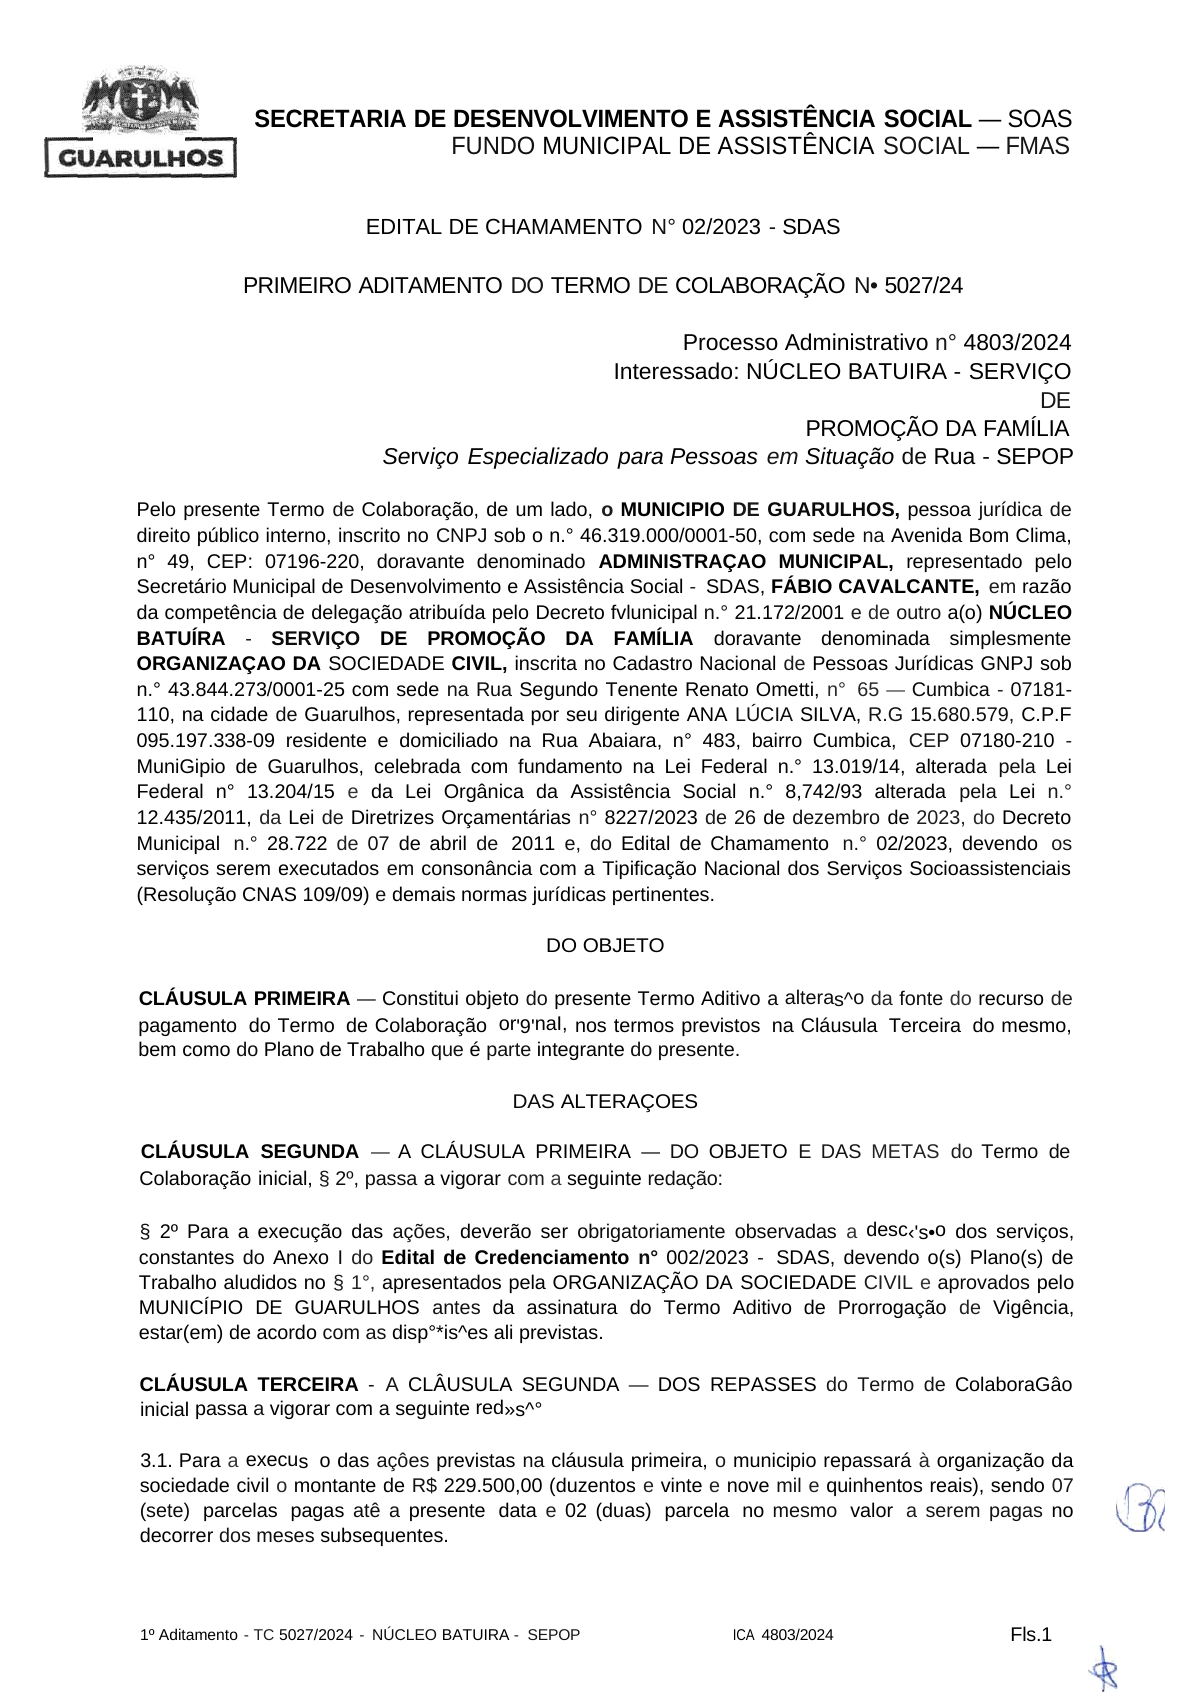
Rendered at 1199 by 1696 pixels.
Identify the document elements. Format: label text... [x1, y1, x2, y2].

text PROMOÇÃO DA FAMÍLIA [112, 416, 1070, 442]
text Pelo presente Termo de Colaboração, de um lado, o MUNICIPIO DE GUARULHOS, pessoa jurídica de direito público interno, inscrito no CNPJ sob o n.° 46.319.000/0001-50, com sede na Avenida Bom Clima, n° 49, CEP: 07196-220, doravante denominado ADMINISTRAÇAO MUNICIPAL, representado pelo Secretário Municipal de Desenvolvimento e Assistência Social - SDAS, FÁBIO CAVALCANTE, em razão da competência de delegação atribuída pelo Decreto fvlunicipal n.° 21.172/2001 e de outro a(o) NÚCLEO BATUÍRA - SERVIÇO DE PROMOÇÃO DA FAMÍLIA doravante denominada simplesmente ORGANIZAÇAO DA SOCIEDADE CIVIL, inscrita no Cadastro Nacional de Pessoas Jurídicas GNPJ sob n.° 43.844.273/0001-25 com sede na Rua Segundo Tenente Renato Ometti, n° 65 — Cumbica - 07181- 110, na cidade de Guarulhos, representada por seu dirigente ANA LÚCIA SILVA, R.G 15.680.579, C.P.F 095.197.338-09 residente e domiciliado na Rua Abaiara, n° 483, bairro Cumbica, CEP 07180-210 - MuniGipio de Guarulhos, celebrada com fundamento na Lei Federal n.° 13.019/14, alterada pela Lei Federal n° 13.204/15 e da Lei Orgânica da Assistência Social n.° 8,742/93 alterada pela Lei n.° 12.435/2011, da Lei de Diretrizes Orçamentárias n° 8227/2023 de 26 de dezembro de 2023, do Decreto Municipal n.° 28.722 de 07 de abril de 2011 e, do Edital de Chamamento n.° 02/2023, devendo os serviços serem executados em consonância com a Tipificação Nacional dos Serviços Socioassistenciais (Resolução CNAS 109/09) e demais normas jurídicas pertinentes. [136, 498, 1072, 905]
text CLÁUSULA SEGUNDA — A CLÁUSULA PRIMEIRA — DO OBJETO E DAS METAS do Termo de [118, 1140, 1094, 1163]
picture [1088, 1645, 1118, 1692]
text Serviço Especializado para Pessoas em Situação de Rua - SEPOP [382, 443, 1199, 469]
list Para a execus o das açôes previstas na cláusula primeira, o municipio repassará à organização da sociedade civil o montante de R$ 229.500,00 (duzentos e vinte e nove mil e quinhentos reais), sendo 07 (sete) parcelas pagas atê a presente data e 02 (duas) parcela no mesmo valor a serem pagas no decorrer dos meses subsequentes. [139, 1447, 1074, 1547]
text § 2º Para a execução das ações, deverão ser obrigatoriamente observadas a desc‹'s•o dos serviços, constantes do Anexo I do Edital de Credenciamento n° 002/2023 - SDAS, devendo o(s) Plano(s) de Trabalho aludidos no § 1°, apresentados pela ORGANIZAÇÃO DA SOCIEDADE CIVIL e aprovados pelo MUNICÍPIO DE GUARULHOS antes da assinatura do Termo Aditivo de Prorrogação de Vigência, estar(em) de acordo com as disp°*is^es ali previstas. [139, 1218, 1074, 1344]
text Processo Administrativo n° 4803/2024 Interessado: NÚCLEO BATUIRA - SERVIÇO DE [579, 329, 1071, 413]
picture [44, 65, 237, 178]
text 1º Aditamento - TC 5027/2024 - NÚCLEO BATUIRA - SEPOP ICA 4803/2024 Fls.1 [140, 1623, 1199, 1646]
text PRIMEIRO ADITAMENTO DO TERMO DE COLABORAÇÃO N• 5027/24 [113, 272, 1094, 298]
text DAS ALTERAÇOES [117, 1089, 1094, 1112]
text Colaboração inicial, § 2º, passa a vigorar com a seguinte redação: [139, 1167, 1199, 1190]
text SECRETARIA DE DESENVOLVIMENTO E ASSISTÊNCIA SOCIAL — SOAS FUNDO MUNICIPAL DE ASSISTÊNCIA SOCIAL — FMAS [254, 106, 1148, 160]
text DO OBJETO [117, 934, 1094, 957]
text CLÁUSULA PRIMEIRA — Constitui objeto do presente Termo Aditivo a alteras^o da fonte do recurso de pagamento do Termo de Colaboração or'9'naI, nos termos previstos na Cláusula Terceira do mesmo, bem como do Plano de Trabalho que é parte integrante do presente. [138, 986, 1073, 1061]
text EDITAL DE CHAMAMENTO N° 02/2023 - SDAS [112, 214, 1094, 239]
text CLÁUSULA TERCEIRA - A CLÂUSULA SEGUNDA — DOS REPASSES do Termo de ColaboraGâo inicial passa a vigorar com a seguinte red»s^° [139, 1372, 1073, 1421]
picture [1116, 1483, 1165, 1532]
